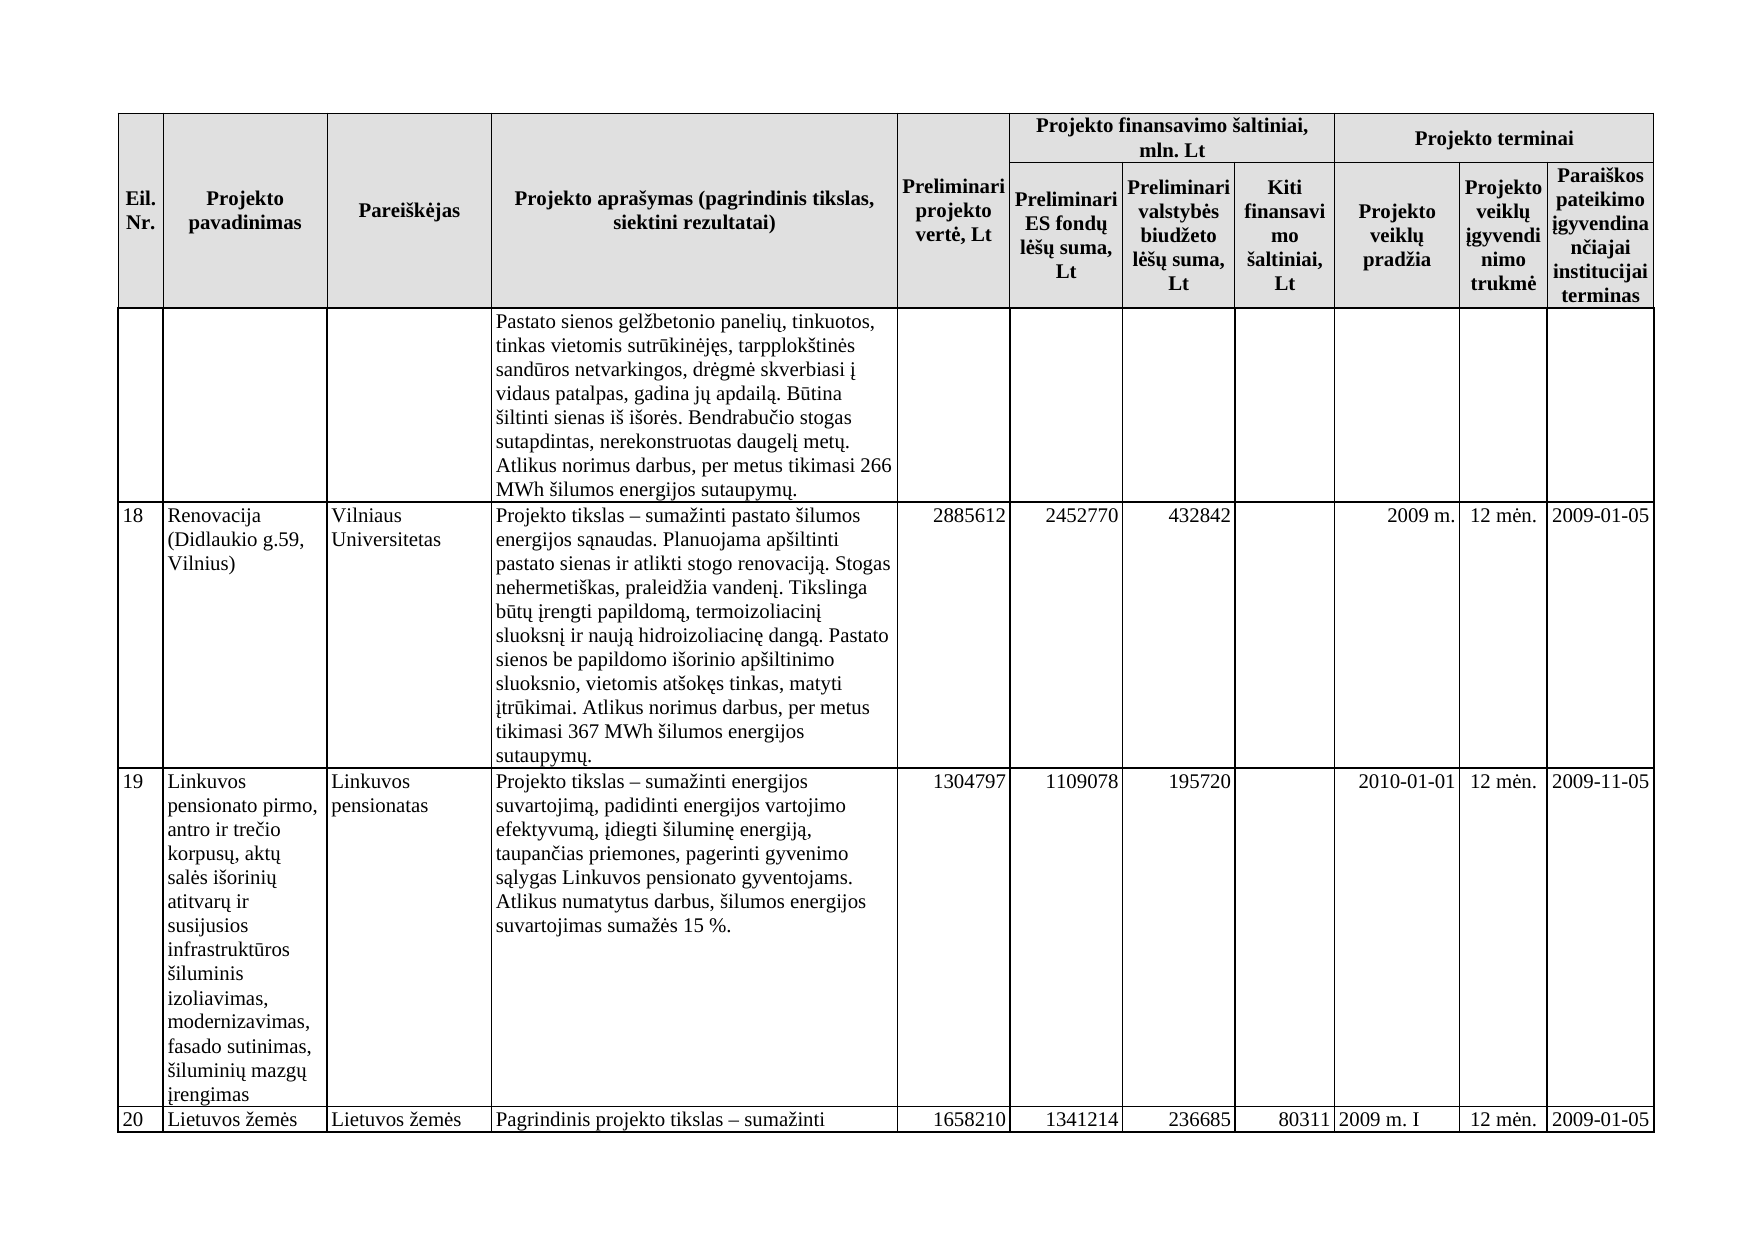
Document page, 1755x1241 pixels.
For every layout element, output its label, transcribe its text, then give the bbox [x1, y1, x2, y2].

table_cell Kiti finansavimo šaltiniai, Lt [1235, 163, 1334, 307]
table_cell [1236, 769, 1334, 1106]
table_cell 1341214 [1011, 1107, 1122, 1131]
table_cell [164, 309, 326, 501]
table_cell Linkuvos pensionatas [328, 769, 491, 1106]
table_header Projekto pavadinimas [164, 114, 327, 307]
table_cell 1109078 [1011, 769, 1122, 1106]
table_cell Projekto tikslas – sumažinti energijos suvartojimą, padidinti energijos vartojimo efektyvumą, įdiegti šiluminę energiją, taupančias priemones, pagerinti gyvenimo sąlygas Linkuvos pensionato gyventojams. Atlikus numatytus darbus, šilumos energijos suvartojimas sumažės 15 %. [492, 769, 897, 1106]
table_cell [1236, 309, 1334, 501]
table_cell 236685 [1123, 1107, 1234, 1131]
table_cell 12 mėn. [1460, 503, 1546, 767]
table_header Projekto terminai [1335, 114, 1653, 162]
table_cell [1460, 309, 1546, 501]
table_cell Paraiškos pateikimo įgyvendinančiajai institucijai terminas [1548, 163, 1653, 307]
table_cell 12 mėn. [1460, 1107, 1546, 1131]
table_cell 19 [119, 769, 162, 1106]
table_cell Projekto veiklų įgyvendinimo trukmė [1460, 163, 1547, 307]
table_cell Projekto veiklų pradžia [1335, 163, 1459, 307]
table_header Projekto aprašymas (pagrindinis tikslas, siektini rezultatai) [492, 114, 897, 307]
table_cell Linkuvos pensionato pirmo, antro ir trečio korpusų, aktų salės išorinių atitvarų ir susijusios infrastruktūros šiluminis izoliavimas, modernizavimas, fasado sutinimas, šiluminių mazgų įrengimas [164, 769, 326, 1106]
table_cell 1658210 [898, 1107, 1009, 1131]
table_cell [898, 309, 1009, 501]
table_cell [1335, 309, 1459, 501]
table_cell Lietuvos žemės [328, 1107, 491, 1131]
table_cell 195720 [1123, 769, 1234, 1106]
table_cell 2009 m. I [1335, 1107, 1459, 1131]
table_cell 2009-11-05 [1548, 769, 1653, 1106]
table_cell Vilniaus Universitetas [328, 503, 491, 767]
table_cell 2009 m. [1335, 503, 1459, 767]
table_cell 1304797 [898, 769, 1009, 1106]
table_cell 2452770 [1011, 503, 1122, 767]
table_cell Pagrindinis projekto tikslas – sumažinti [492, 1107, 897, 1131]
table_header Pareiškėjas [328, 114, 491, 307]
table_cell 2010-01-01 [1335, 769, 1459, 1106]
table_cell 2009-01-05 [1548, 1107, 1653, 1131]
table_header Eil. Nr. [119, 114, 163, 307]
table_cell [1011, 309, 1122, 501]
table_cell 80311 [1236, 1107, 1334, 1131]
table_cell [1236, 503, 1334, 767]
table_cell Projekto tikslas – sumažinti pastato šilumos energijos sąnaudas. Planuojama apšiltinti pastato sienas ir atlikti stogo renovaciją. Stogas nehermetiškas, praleidžia vandenį. Tikslinga būtų įrengti papildomą, termoizoliacinį sluoksnį ir naują hidroizoliacinę dangą. Pastato sienos be papildomo išorinio apšiltinimo sluoksnio, vietomis atšokęs tinkas, matyti įtrūkimai. Atlikus norimus darbus, per metus tikimasi 367 MWh šilumos energijos sutaupymų. [492, 503, 897, 767]
table_cell Pastato sienos gelžbetonio panelių, tinkuotos, tinkas vietomis sutrūkinėjęs, tarpplokštinės sandūros netvarkingos, drėgmė skverbiasi į vidaus patalpas, gadina jų apdailą. Būtina šiltinti sienas iš išorės. Bendrabučio stogas sutapdintas, nerekonstruotas daugelį metų. Atlikus norimus darbus, per metus tikimasi 266 MWh šilumos energijos sutaupymų. [492, 309, 897, 501]
table_cell [1123, 309, 1234, 501]
table_cell [1548, 309, 1653, 501]
table_header Projekto finansavimo šaltiniai, mln. Lt [1010, 114, 1334, 162]
table_cell 12 mėn. [1460, 769, 1546, 1106]
table_cell Renovacija (Didlaukio g.59, Vilnius) [164, 503, 326, 767]
table_cell 18 [119, 503, 162, 767]
table_cell [328, 309, 491, 501]
table_cell 2009-01-05 [1548, 503, 1653, 767]
table_cell Preliminari ES fondų lėšų suma, Lt [1010, 163, 1122, 307]
table_cell [119, 309, 162, 501]
table_header Preliminari projekto vertė, Lt [898, 114, 1009, 307]
table_cell 432842 [1123, 503, 1234, 767]
table_cell 2885612 [898, 503, 1009, 767]
table_cell Preliminari valstybės biudžeto lėšų suma, Lt [1123, 163, 1234, 307]
table_cell Lietuvos žemės [164, 1107, 326, 1131]
table_cell 20 [119, 1107, 162, 1131]
